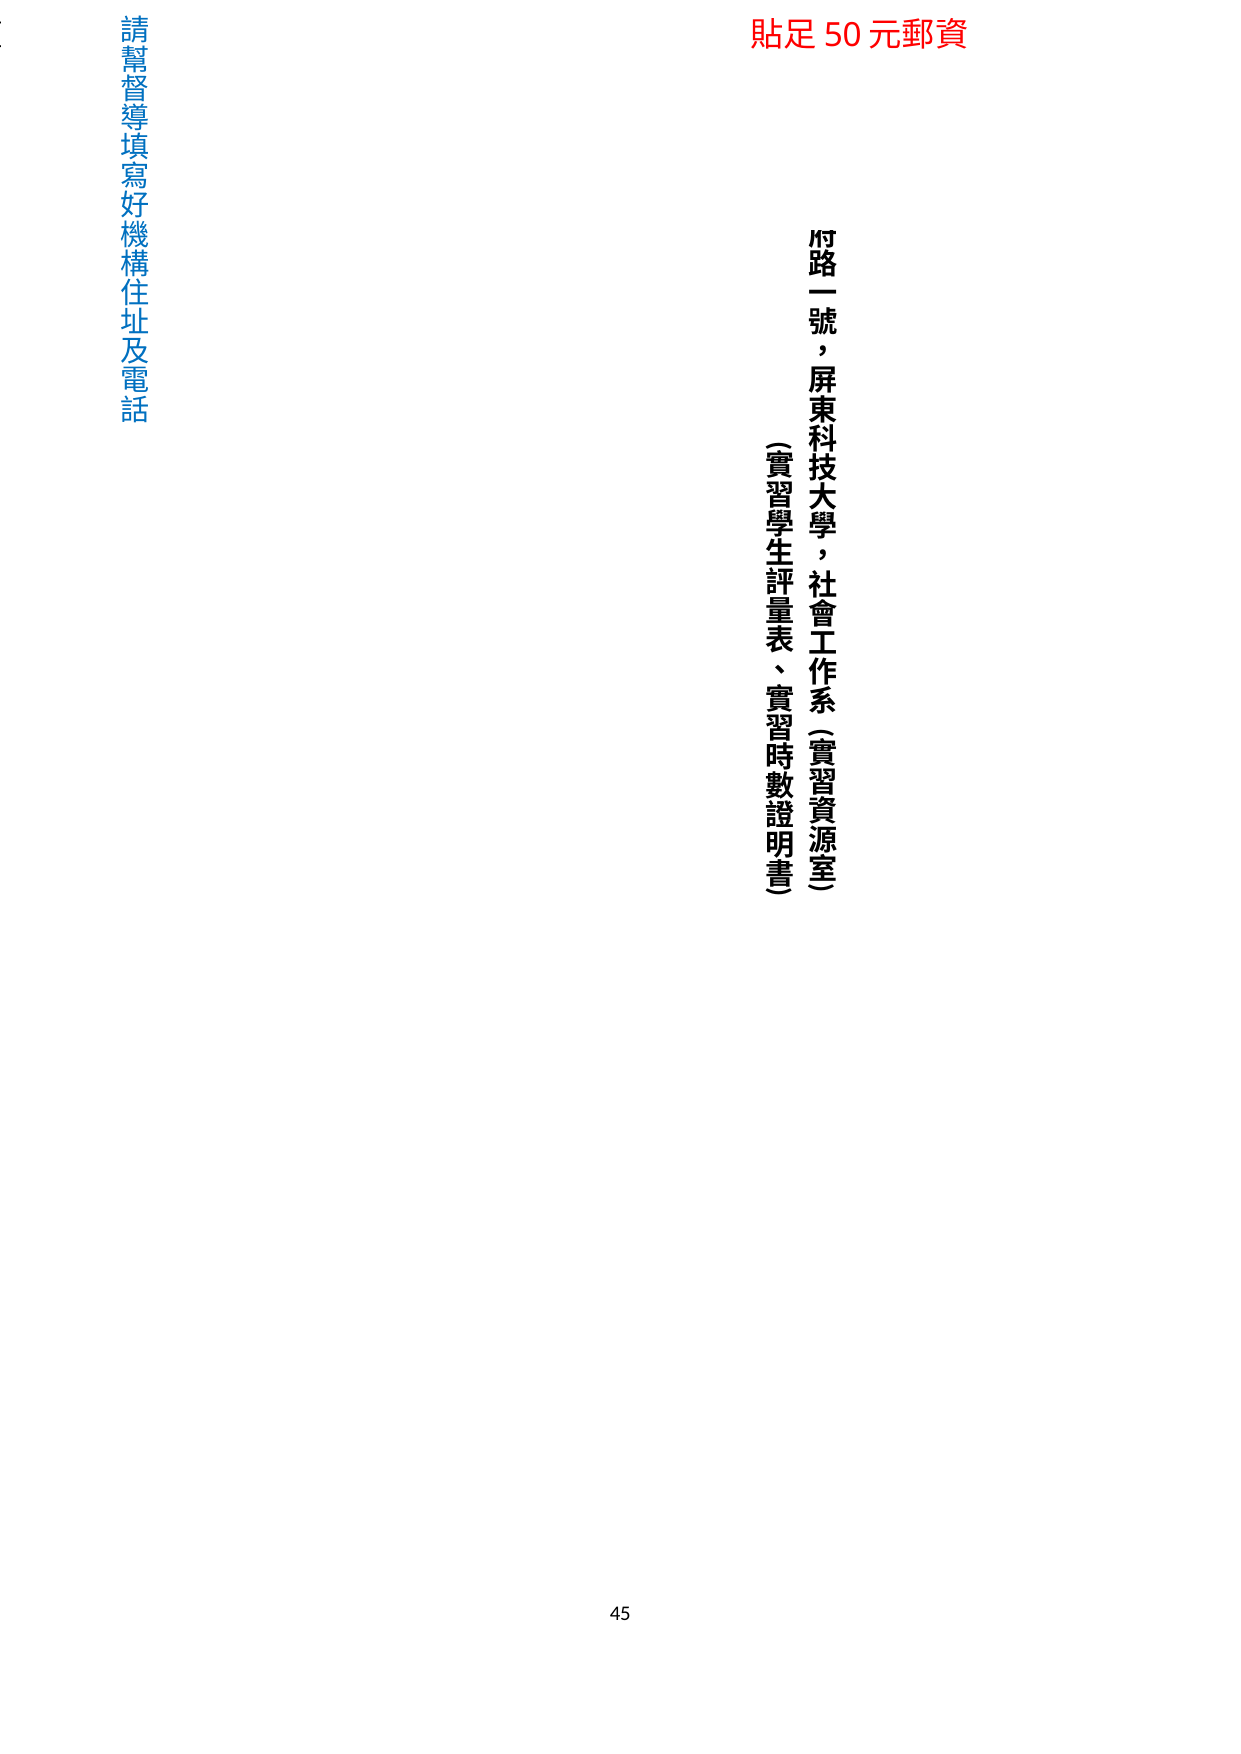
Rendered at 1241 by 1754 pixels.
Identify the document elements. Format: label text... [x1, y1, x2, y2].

text (實習學生評量表、實習時數證明書) [759, 230, 802, 1021]
text 屏東縣內埔鄉學府路一號，屏東科技大學，社會工作系 (實習資源室) [802, 230, 844, 1021]
text 請幫督導填寫好機構住址及電話 [114, 15, 156, 486]
text 貼足50元郵資 [750, 7, 1007, 56]
